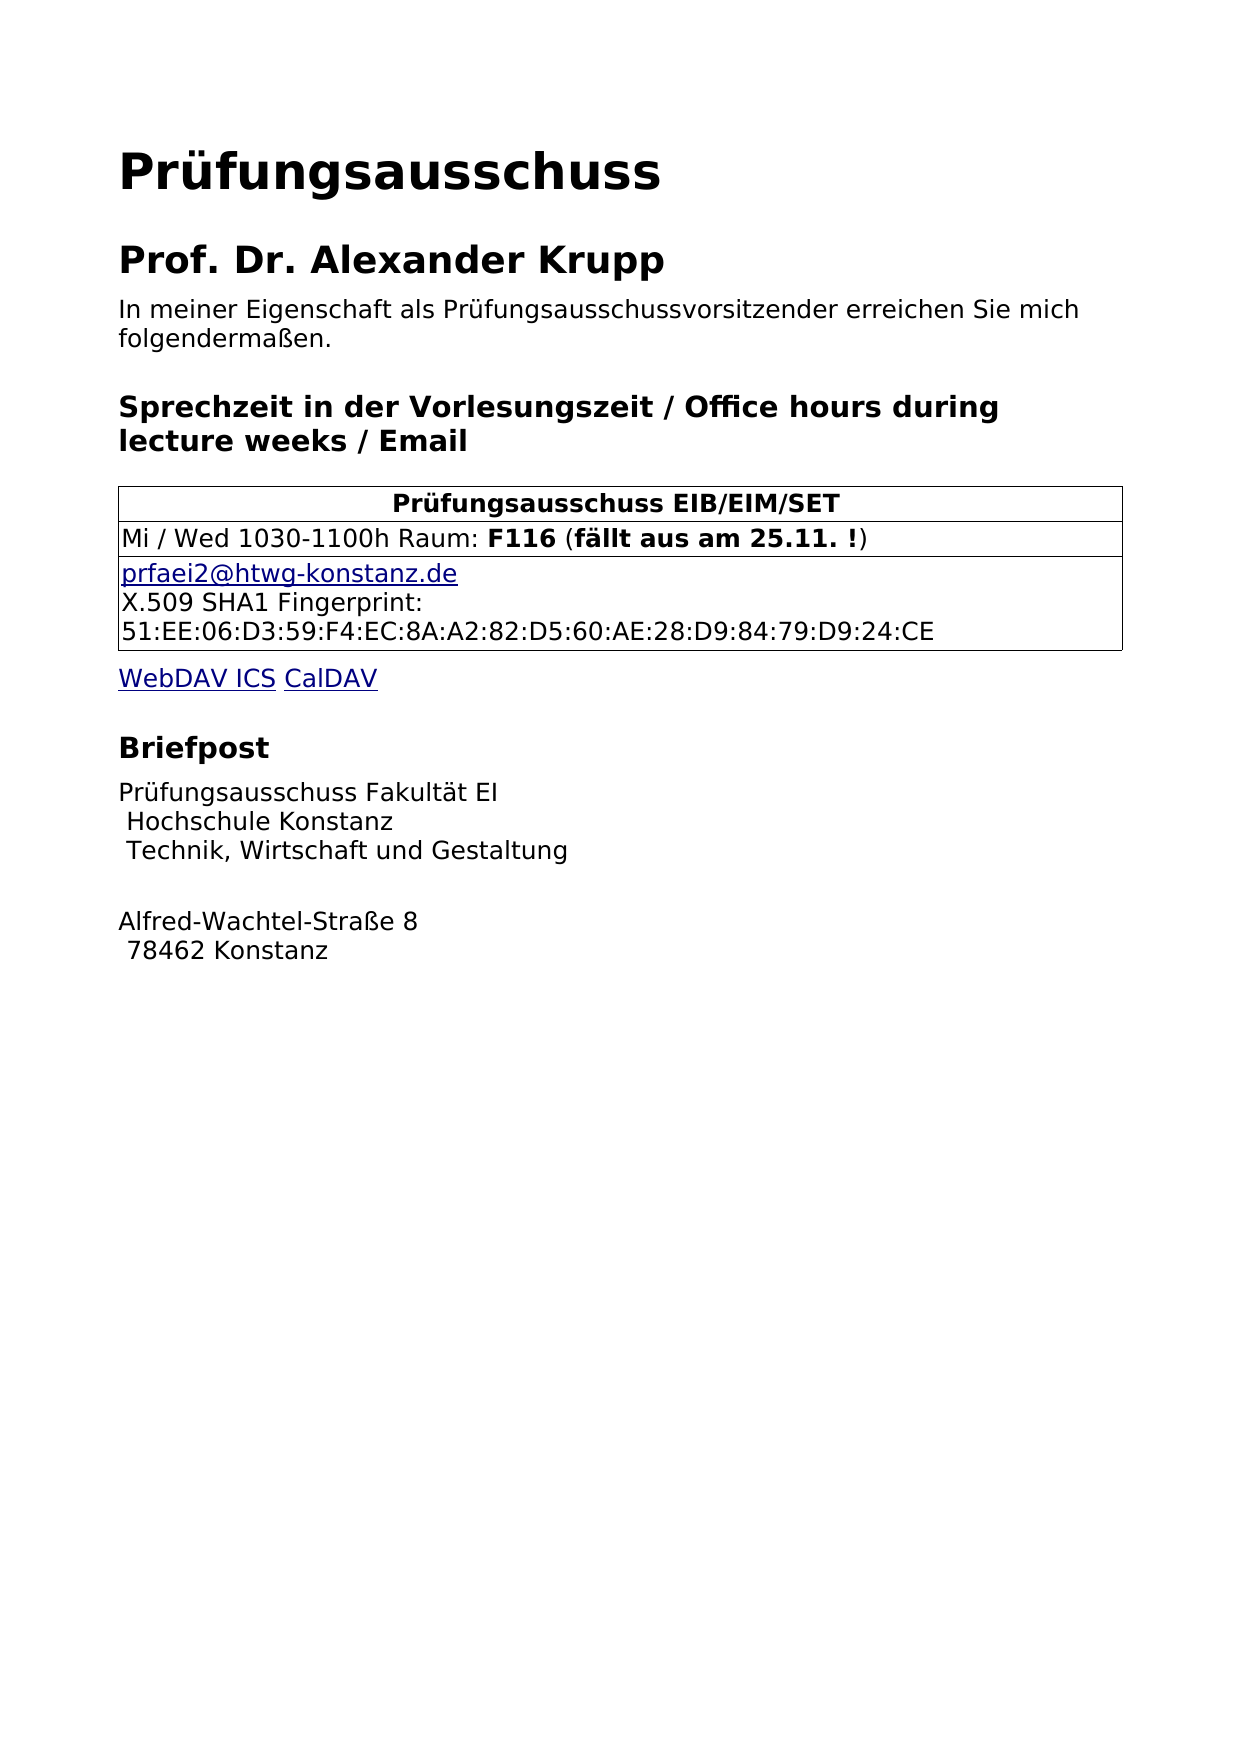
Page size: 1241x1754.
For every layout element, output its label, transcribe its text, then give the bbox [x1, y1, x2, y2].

subtitle Briefpost [118, 731, 1122, 765]
subtitle Prüfungsausschuss [118, 143, 1122, 201]
text Prüfungsausschuss Fakultät EI Hochschule Konstanz Technik, Wirtschaft und Gestaltung [118, 778, 1122, 894]
text Alfred-Wachtel-Straße 8 78462 Konstanz [118, 907, 1122, 994]
table_cell Mi / Wed 1030-1100h Raum: F116 (fällt aus am 25.11. !) [119, 522, 1122, 556]
text WebDAV ICS CalDAV [118, 664, 1122, 694]
table_cell prfaei2@htwg-konstanz.de X.509 SHA1 Fingerprint: 51:EE:06:D3:59:F4:EC:8A:A2:82:D5:60:AE:28:D9:84:79:D9:24:CE [119, 557, 1122, 650]
table_header Prüfungsausschuss EIB/EIM/SET [119, 487, 1122, 521]
text In meiner Eigenschaft als Prüfungsausschussvorsitzender erreichen Sie mich folgendermaßen. [118, 295, 1122, 353]
subtitle Sprechzeit in der Vorlesungszeit / Office hours during lecture weeks / Email [118, 391, 1122, 459]
subtitle Prof. Dr. Alexander Krupp [118, 239, 1122, 282]
